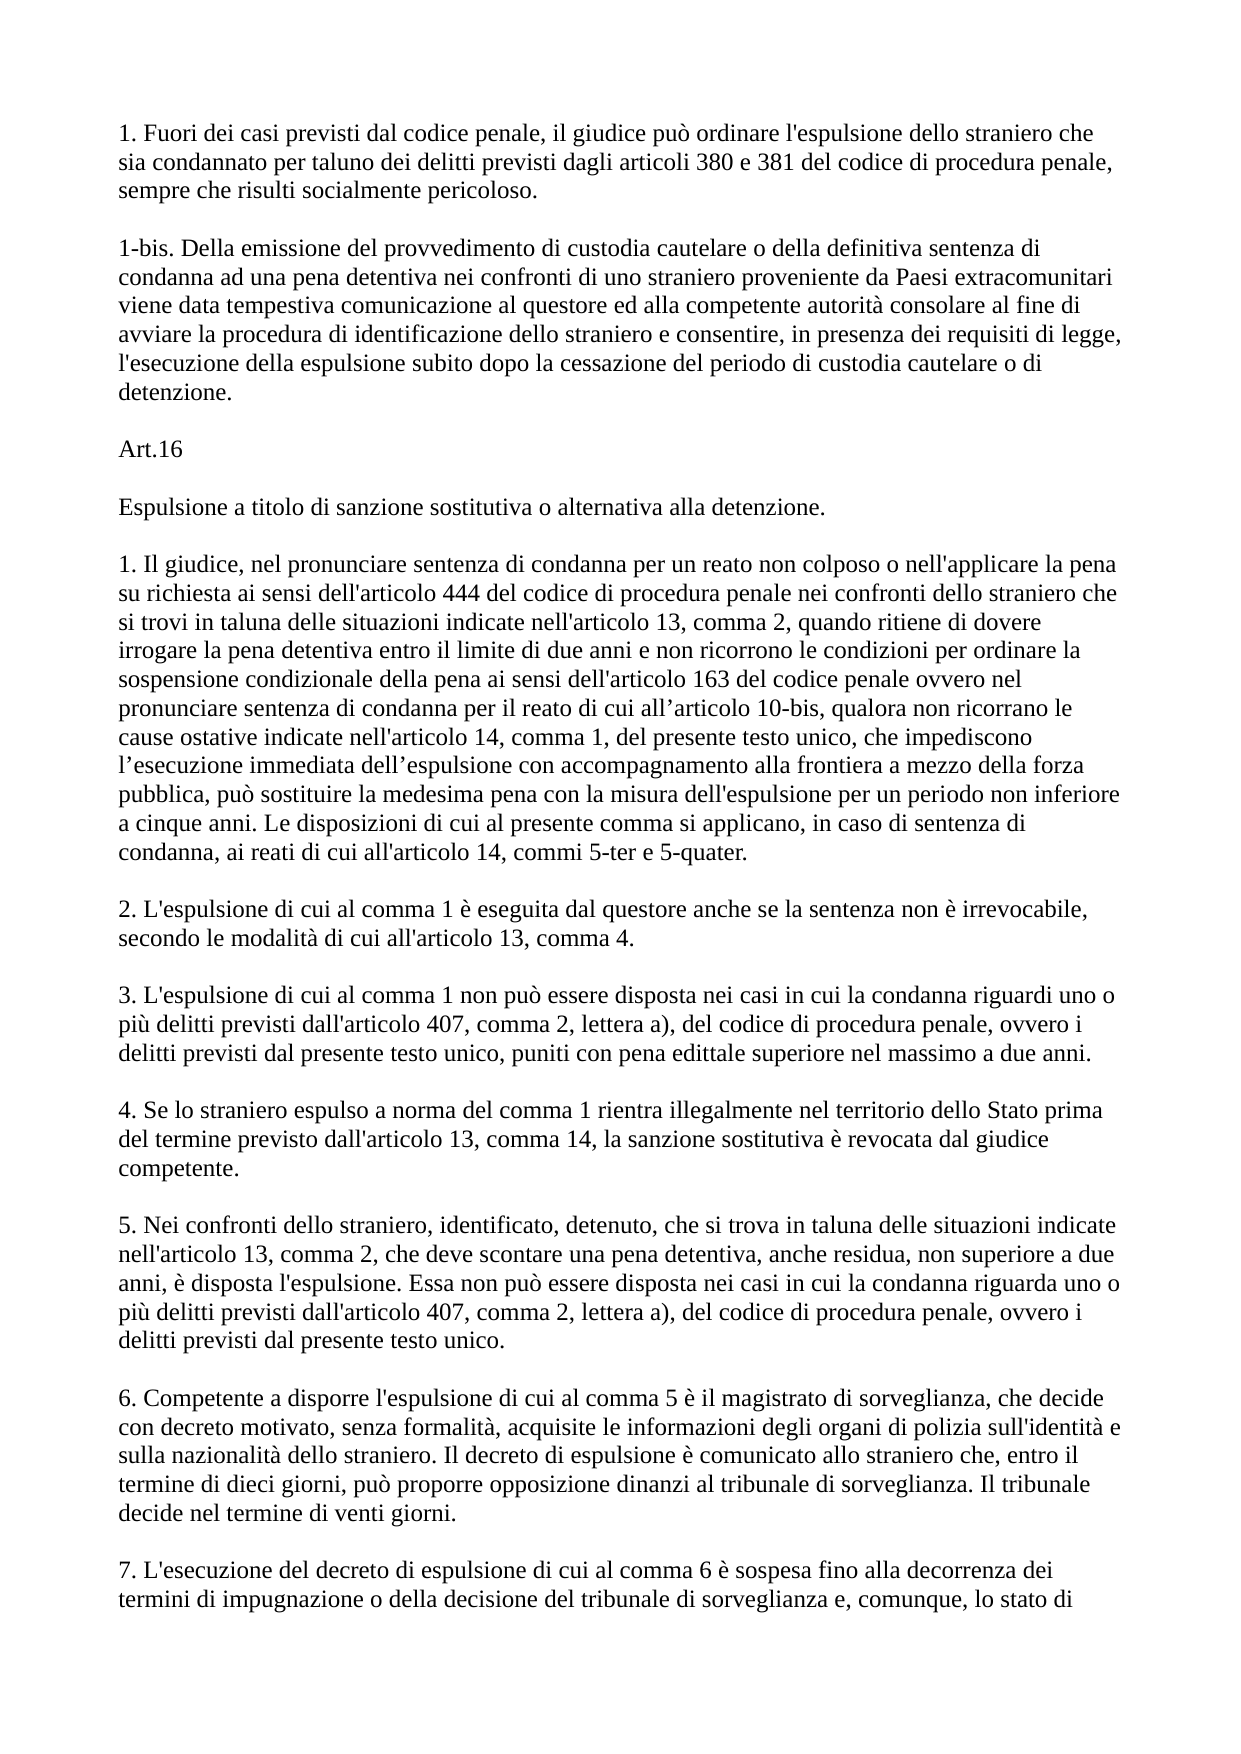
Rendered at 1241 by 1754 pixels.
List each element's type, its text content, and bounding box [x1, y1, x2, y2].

text 1. Il giudice, nel pronunciare sentenza di condanna per un reato non colposo o nell'applicare la pena su richiesta ai sensi dell'articolo 444 del codice di procedura penale nei confronti dello straniero che si trovi in taluna delle situazioni indicate nell'articolo 13, comma 2, quando ritiene di dovere irrogare la pena detentiva entro il limite di due anni e non ricorrono le condizioni per ordinare la sospensione condizionale della pena ai sensi dell'articolo 163 del codice penale ovvero nel pronunciare sentenza di condanna per il reato di cui all’articolo 10-bis, qualora non ricorrano le cause ostative indicate nell'articolo 14, comma 1, del presente testo unico, che impediscono l’esecuzione immediata dell’espulsione con accompagnamento alla frontiera a mezzo della forza pubblica, può sostituire la medesima pena con la misura dell'espulsione per un periodo non inferiore a cinque anni. Le disposizioni di cui al presente comma si applicano, in caso di sentenza di condanna, ai reati di cui all'articolo 14, commi 5-ter e 5-quater. [118, 549, 1122, 866]
text 1-bis. Della emissione del provvedimento di custodia cautelare o della definitiva sentenza di condanna ad una pena detentiva nei confronti di uno straniero proveniente da Paesi extracomunitari viene data tempestiva comunicazione al questore ed alla competente autorità consolare al fine di avviare la procedura di identificazione dello straniero e consentire, in presenza dei requisiti di legge, l'esecuzione della espulsione subito dopo la cessazione del periodo di custodia cautelare o di detenzione. [118, 233, 1122, 406]
text 4. Se lo straniero espulso a norma del comma 1 rientra illegalmente nel territorio dello Stato prima del termine previsto dall'articolo 13, comma 14, la sanzione sostitutiva è revocata dal giudice competente. [118, 1096, 1122, 1182]
text 5. Nei confronti dello straniero, identificato, detenuto, che si trova in taluna delle situazioni indicate nell'articolo 13, comma 2, che deve scontare una pena detentiva, anche residua, non superiore a due anni, è disposta l'espulsione. Essa non può essere disposta nei casi in cui la condanna riguarda uno o più delitti previsti dall'articolo 407, comma 2, lettera a), del codice di procedura penale, ovvero i delitti previsti dal presente testo unico. [118, 1211, 1122, 1354]
text 2. L'espulsione di cui al comma 1 è eseguita dal questore anche se la sentenza non è irrevocabile, secondo le modalità di cui all'articolo 13, comma 4. [118, 894, 1122, 952]
text Espulsione a titolo di sanzione sostitutiva o alternativa alla detenzione. [118, 492, 1122, 521]
text 6. Competente a disporre l'espulsione di cui al comma 5 è il magistrato di sorveglianza, che decide con decreto motivato, senza formalità, acquisite le informazioni degli organi di polizia sull'identità e sulla nazionalità dello straniero. Il decreto di espulsione è comunicato allo straniero che, entro il termine di dieci giorni, può proporre opposizione dinanzi al tribunale di sorveglianza. Il tribunale decide nel termine di venti giorni. [118, 1383, 1122, 1527]
text Art.16 [118, 434, 1122, 463]
text 1. Fuori dei casi previsti dal codice penale, il giudice può ordinare l'espulsione dello straniero che sia condannato per taluno dei delitti previsti dagli articoli 380 e 381 del codice di procedura penale, sempre che risulti socialmente pericoloso. [118, 118, 1122, 204]
text 3. L'espulsione di cui al comma 1 non può essere disposta nei casi in cui la condanna riguardi uno o più delitti previsti dall'articolo 407, comma 2, lettera a), del codice di procedura penale, ovvero i delitti previsti dal presente testo unico, puniti con pena edittale superiore nel massimo a due anni. [118, 981, 1122, 1067]
text 7. L'esecuzione del decreto di espulsione di cui al comma 6 è sospesa fino alla decorrenza dei termini di impugnazione o della decisione del tribunale di sorveglianza e, comunque, lo stato di [118, 1556, 1122, 1613]
